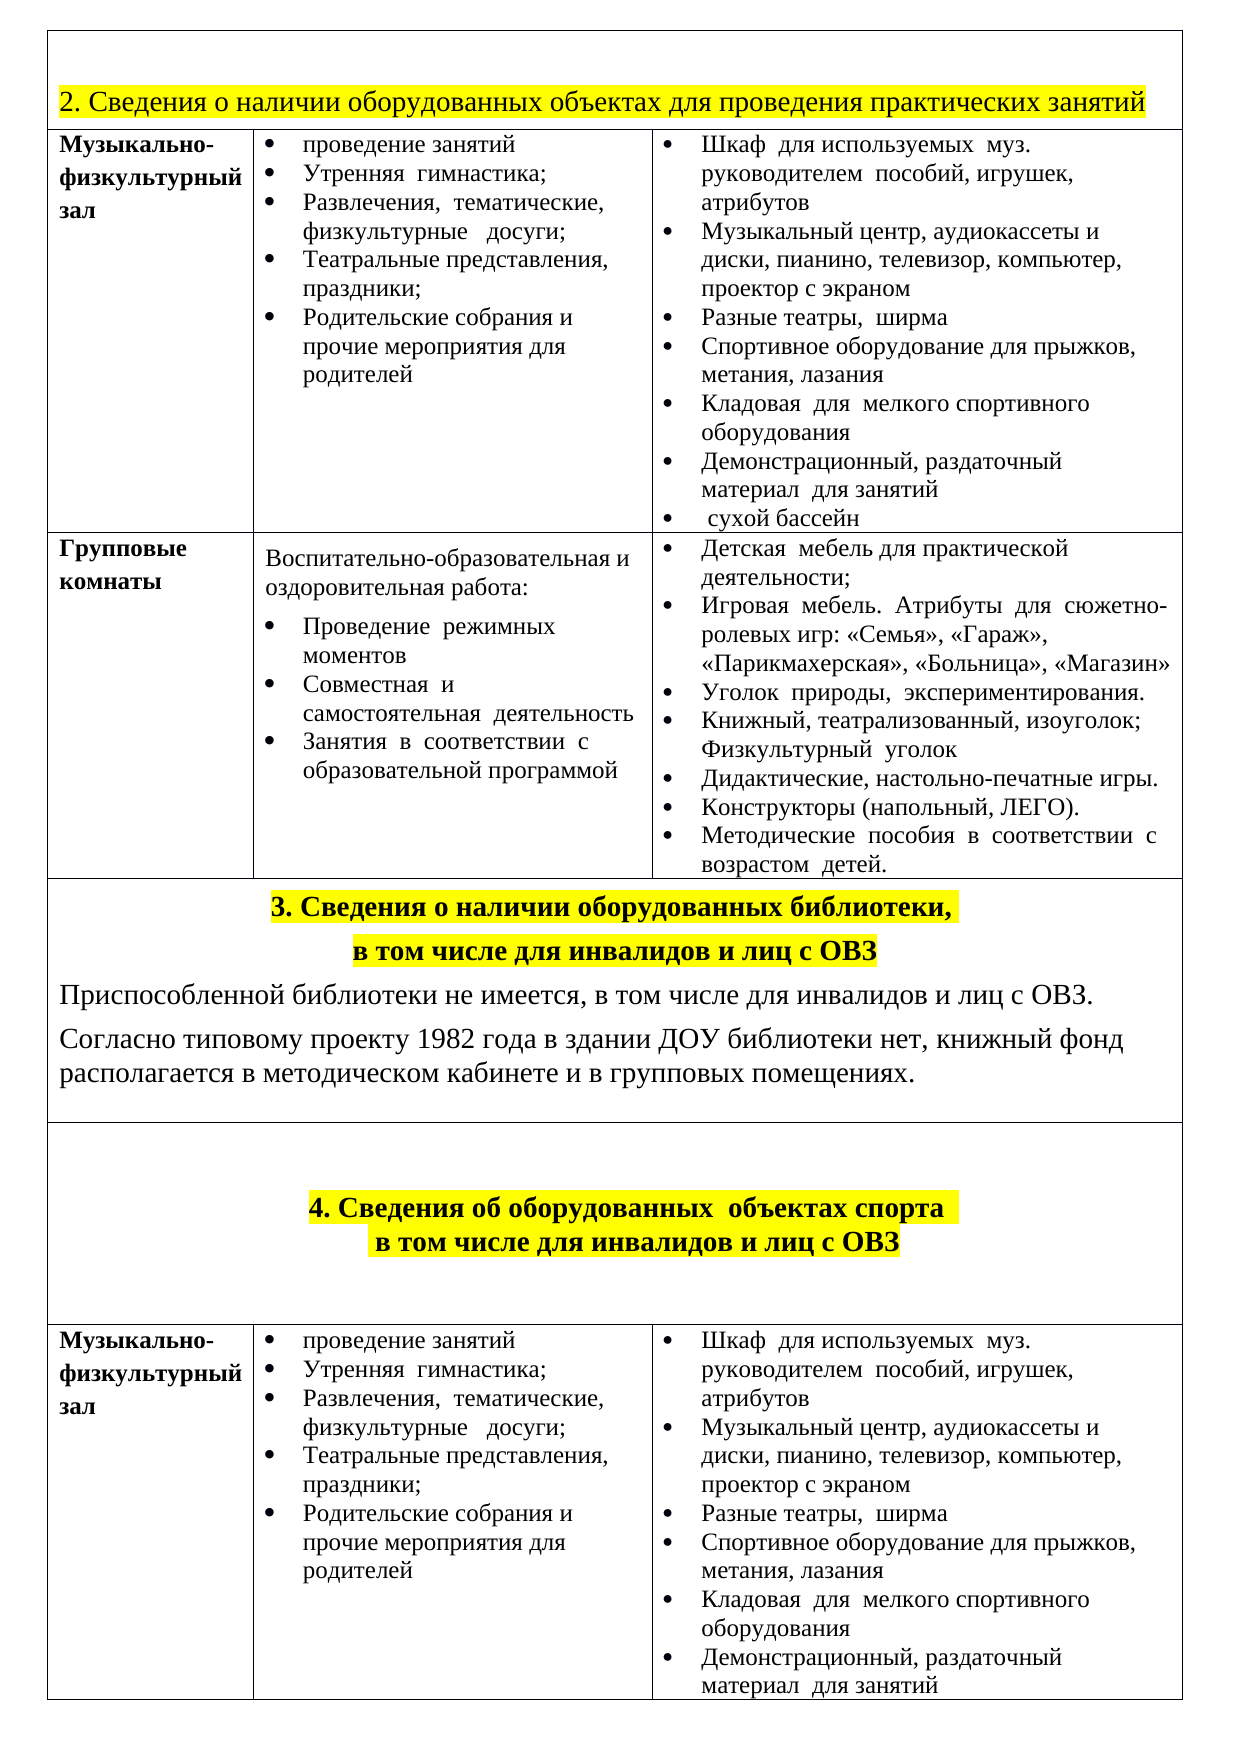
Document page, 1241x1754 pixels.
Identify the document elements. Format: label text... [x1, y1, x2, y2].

table_cell Детская мебель для практической деятельности; Игровая мебель. Атрибуты для сюжетно-ролевых игр: «Семья», «Гараж», «Парикмахерская», «Больница», «Магазин» Уголок природы, экспериментирования. Книжный, театрализованный, изоуголок; Физкультурный уголок Дидактические, настольно-печатные игры. Конструкторы (напольный, ЛЕГО). Методические пособия в соответствии с возрастом детей. [653, 533, 1182, 878]
table_cell 3. Сведения о наличии оборудованных библиотеки, в том числе для инвалидов и лиц с ОВЗ Приспособленной библиотеки не имеется, в том числе для инвалидов и лиц с ОВЗ. Согласно типовому проекту 1982 года в здании ДОУ библиотеки нет, книжный фонд располагается в методическом кабинете и в групповых помещениях. [48, 879, 1182, 1122]
table_cell 4. Сведения об оборудованных объектах спорта в том числе для инвалидов и лиц с ОВЗ [48, 1123, 1182, 1324]
table_cell Воспитательно-образовательная и оздоровительная работа: Проведение режимных моментов Совместная и самостоятельная деятельность Занятия в соответствии с образовательной программой [254, 533, 652, 878]
table_cell Музыкально-физкультурный зал [48, 1325, 253, 1699]
table_cell Шкаф для используемых муз. руководителем пособий, игрушек, атрибутов Музыкальный центр, аудиокассеты и диски, пианино, телевизор, компьютер, проектор с экраном Разные театры, ширма Спортивное оборудование для прыжков, метания, лазания Кладовая для мелкого спортивного оборудования Демонстрационный, раздаточный материал для занятий сухой бассейн [653, 130, 1182, 532]
table_cell проведение занятий Утренняя гимнастика; Развлечения, тематические, физкультурные досуги; Театральные представления, праздники; Родительские собрания и прочие мероприятия для родителей [254, 1325, 652, 1699]
table_cell Шкаф для используемых муз. руководителем пособий, игрушек, атрибутов Музыкальный центр, аудиокассеты и диски, пианино, телевизор, компьютер, проектор с экраном Разные театры, ширма Спортивное оборудование для прыжков, метания, лазания Кладовая для мелкого спортивного оборудования Демонстрационный, раздаточный материал для занятий сухой бассейн [653, 1325, 1182, 1699]
table_cell проведение занятий Утренняя гимнастика; Развлечения, тематические, физкультурные досуги; Театральные представления, праздники; Родительские собрания и прочие мероприятия для родителей [254, 130, 652, 532]
table_cell Музыкально-физкультурный зал [48, 130, 253, 532]
table_cell Групповые комнаты [48, 533, 253, 878]
table_cell 2. Сведения о наличии оборудованных объектах для проведения практических занятий [48, 31, 1182, 128]
